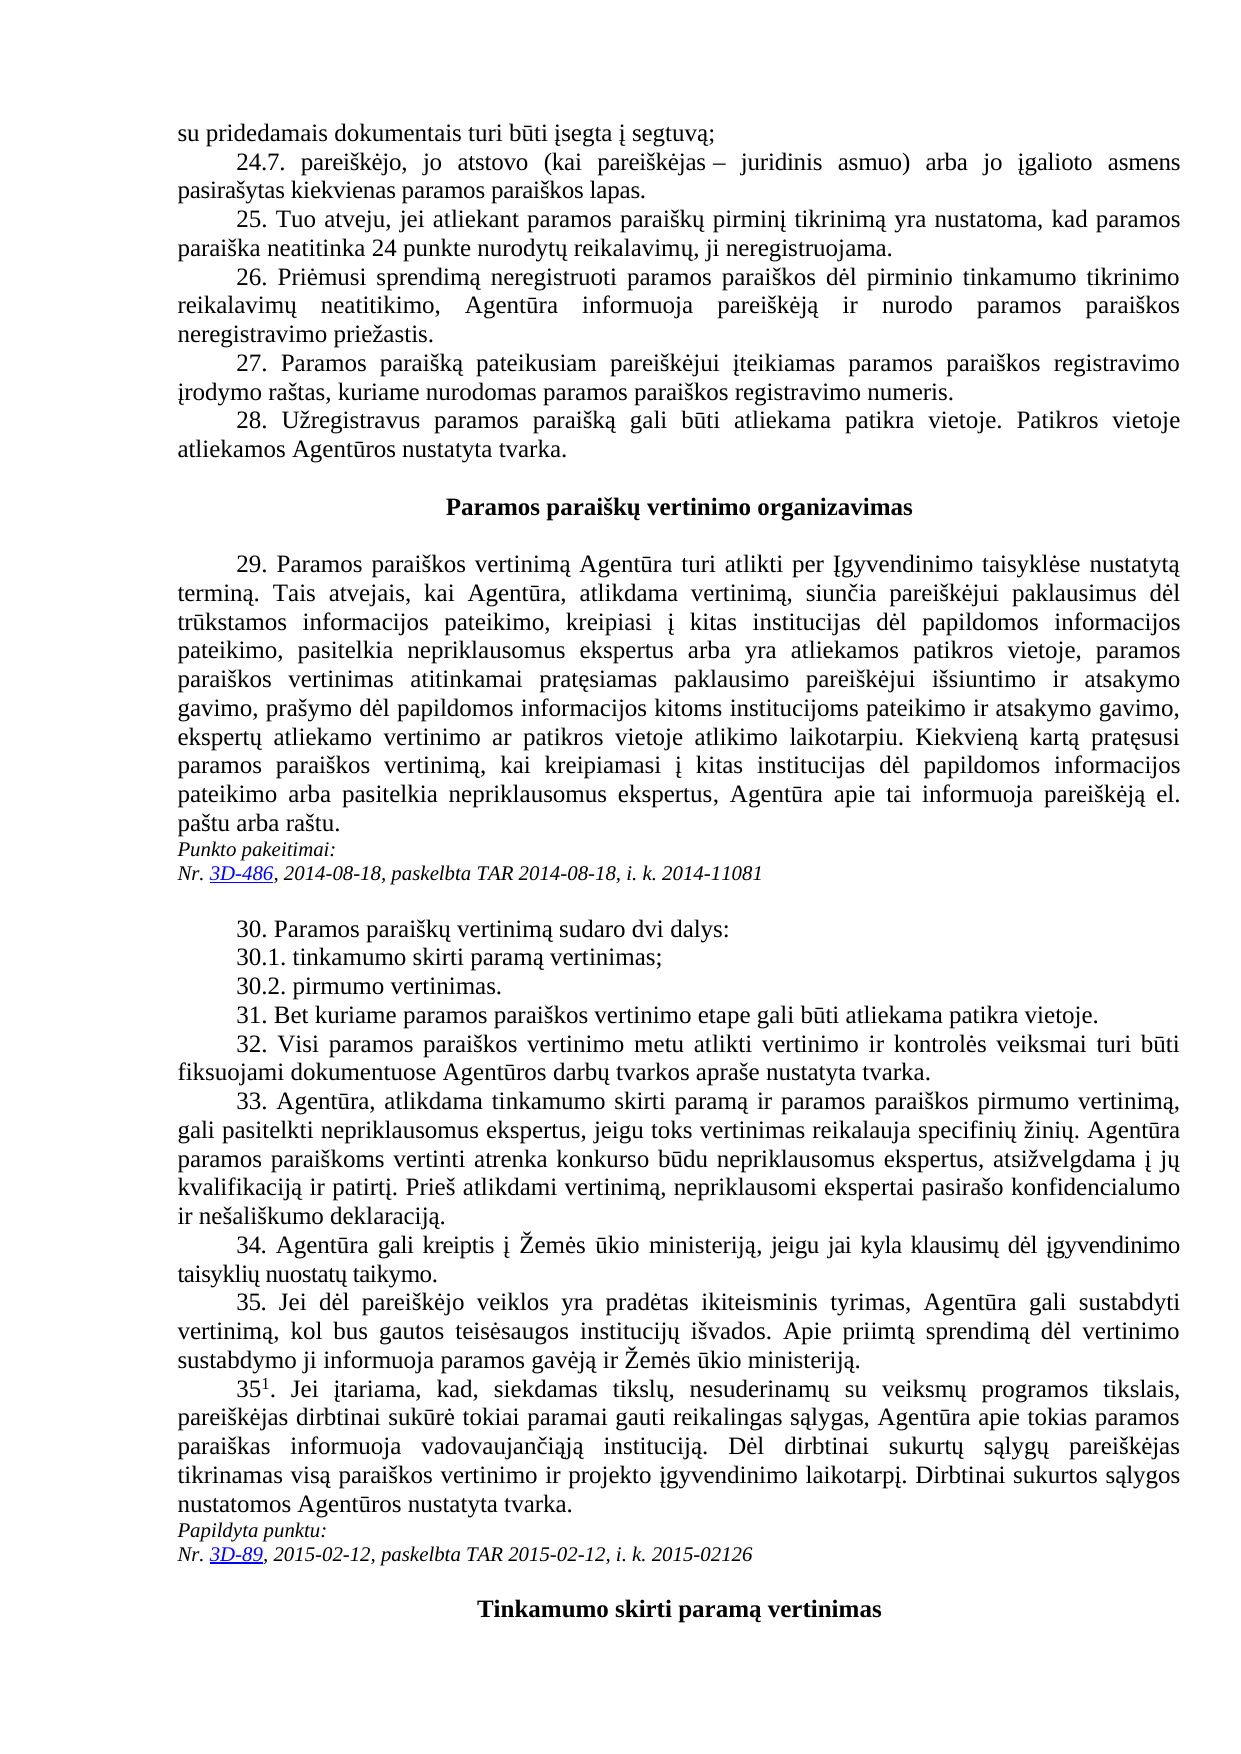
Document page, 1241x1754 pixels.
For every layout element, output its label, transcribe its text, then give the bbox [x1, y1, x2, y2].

text 32. Visi paramos paraiškos vertinimo metu atlikti vertinimo ir kontrolės veiksmai turi būti fiksuojami dokumentuose Agentūros darbų tvarkos apraše nustatyta tvarka. [177, 1029, 1181, 1086]
text 24.7. pareiškėjo, jo atstovo (kai pareiškėjas – juridinis asmuo) arba jo įgalioto asmens pasirašytas kiekvienas paramos paraiškos lapas. [177, 147, 1181, 204]
text su pridedamais dokumentais turi būti įsegta į segtuvą; [177, 118, 1181, 147]
text Nr. 3D-89, 2015-02-12, paskelbta TAR 2015-02-12, i. k. 2015-02126 [177, 1542, 1181, 1566]
text 30.2. pirmumo vertinimas. [177, 971, 1181, 1000]
text Paramos paraiškų vertinimo organizavimas [177, 492, 1181, 521]
text 25. Tuo atveju, jei atliekant paramos paraiškų pirminį tikrinimą yra nustatoma, kad paramos paraiška neatitinka 24 punkte nurodytų reikalavimų, ji neregistruojama. [177, 204, 1181, 262]
text 28. Užregistravus paramos paraišką gali būti atliekama patikra vietoje. Patikros vietoje atliekamos Agentūros nustatyta tvarka. [177, 406, 1181, 463]
text 31. Bet kuriame paramos paraiškos vertinimo etape gali būti atliekama patikra vietoje. [177, 1000, 1181, 1029]
text 30.1. tinkamumo skirti paramą vertinimas; [177, 942, 1181, 971]
text Tinkamumo skirti paramą vertinimas [177, 1594, 1181, 1623]
text 34. Agentūra gali kreiptis į Žemės ūkio ministeriją, jeigu jai kyla klausimų dėl įgyvendinimo taisyklių nuostatų taikymo. [177, 1230, 1181, 1287]
text Punkto pakeitimai: [177, 837, 1181, 861]
text 33. Agentūra, atlikdama tinkamumo skirti paramą ir paramos paraiškos pirmumo vertinimą, gali pasitelkti nepriklausomus ekspertus, jeigu toks vertinimas reikalauja specifinių žinių. Agentūra paramos paraiškoms vertinti atrenka konkurso būdu nepriklausomus ekspertus, atsižvelgdama į jų kvalifikaciją ir patirtį. Prieš atlikdami vertinimą, nepriklausomi ekspertai pasirašo konfidencialumo ir nešališkumo deklaraciją. [177, 1086, 1181, 1230]
text 30. Paramos paraiškų vertinimą sudaro dvi dalys: [177, 914, 1181, 942]
text Papildyta punktu: [177, 1517, 1181, 1542]
text 27. Paramos paraišką pateikusiam pareiškėjui įteikiamas paramos paraiškos registravimo įrodymo raštas, kuriame nurodomas paramos paraiškos registravimo numeris. [177, 348, 1181, 406]
text 26. Priėmusi sprendimą neregistruoti paramos paraiškos dėl pirminio tinkamumo tikrinimo reikalavimų neatitikimo, Agentūra informuoja pareiškėją ir nurodo paramos paraiškos neregistravimo priežastis. [177, 262, 1181, 348]
text 351. Jei įtariama, kad, siekdamas tikslų, nesuderinamų su veiksmų programos tikslais, pareiškėjas dirbtinai sukūrė tokiai paramai gauti reikalingas sąlygas, Agentūra apie tokias paramos paraiškas informuoja vadovaujančiąją instituciją. Dėl dirbtinai sukurtų sąlygų pareiškėjas tikrinamas visą paraiškos vertinimo ir projekto įgyvendinimo laikotarpį. Dirbtinai sukurtos sąlygos nustatomos Agentūros nustatyta tvarka. [177, 1374, 1181, 1517]
text Nr. 3D-486, 2014-08-18, paskelbta TAR 2014-08-18, i. k. 2014-11081 [177, 861, 1181, 885]
text 35. Jei dėl pareiškėjo veiklos yra pradėtas ikiteisminis tyrimas, Agentūra gali sustabdyti vertinimą, kol bus gautos teisėsaugos institucijų išvados. Apie priimtą sprendimą dėl vertinimo sustabdymo ji informuoja paramos gavėją ir Žemės ūkio ministeriją. [177, 1287, 1181, 1374]
text 29. Paramos paraiškos vertinimą Agentūra turi atlikti per Įgyvendinimo taisyklėse nustatytą terminą. Tais atvejais, kai Agentūra, atlikdama vertinimą, siunčia pareiškėjui paklausimus dėl trūkstamos informacijos pateikimo, kreipiasi į kitas institucijas dėl papildomos informacijos pateikimo, pasitelkia nepriklausomus ekspertus arba yra atliekamos patikros vietoje, paramos paraiškos vertinimas atitinkamai pratęsiamas paklausimo pareiškėjui išsiuntimo ir atsakymo gavimo, prašymo dėl papildomos informacijos kitoms institucijoms pateikimo ir atsakymo gavimo, ekspertų atliekamo vertinimo ar patikros vietoje atlikimo laikotarpiu. Kiekvieną kartą pratęsusi paramos paraiškos vertinimą, kai kreipiamasi į kitas institucijas dėl papildomos informacijos pateikimo arba pasitelkia nepriklausomus ekspertus, Agentūra apie tai informuoja pareiškėją el. paštu arba raštu. [177, 549, 1181, 837]
